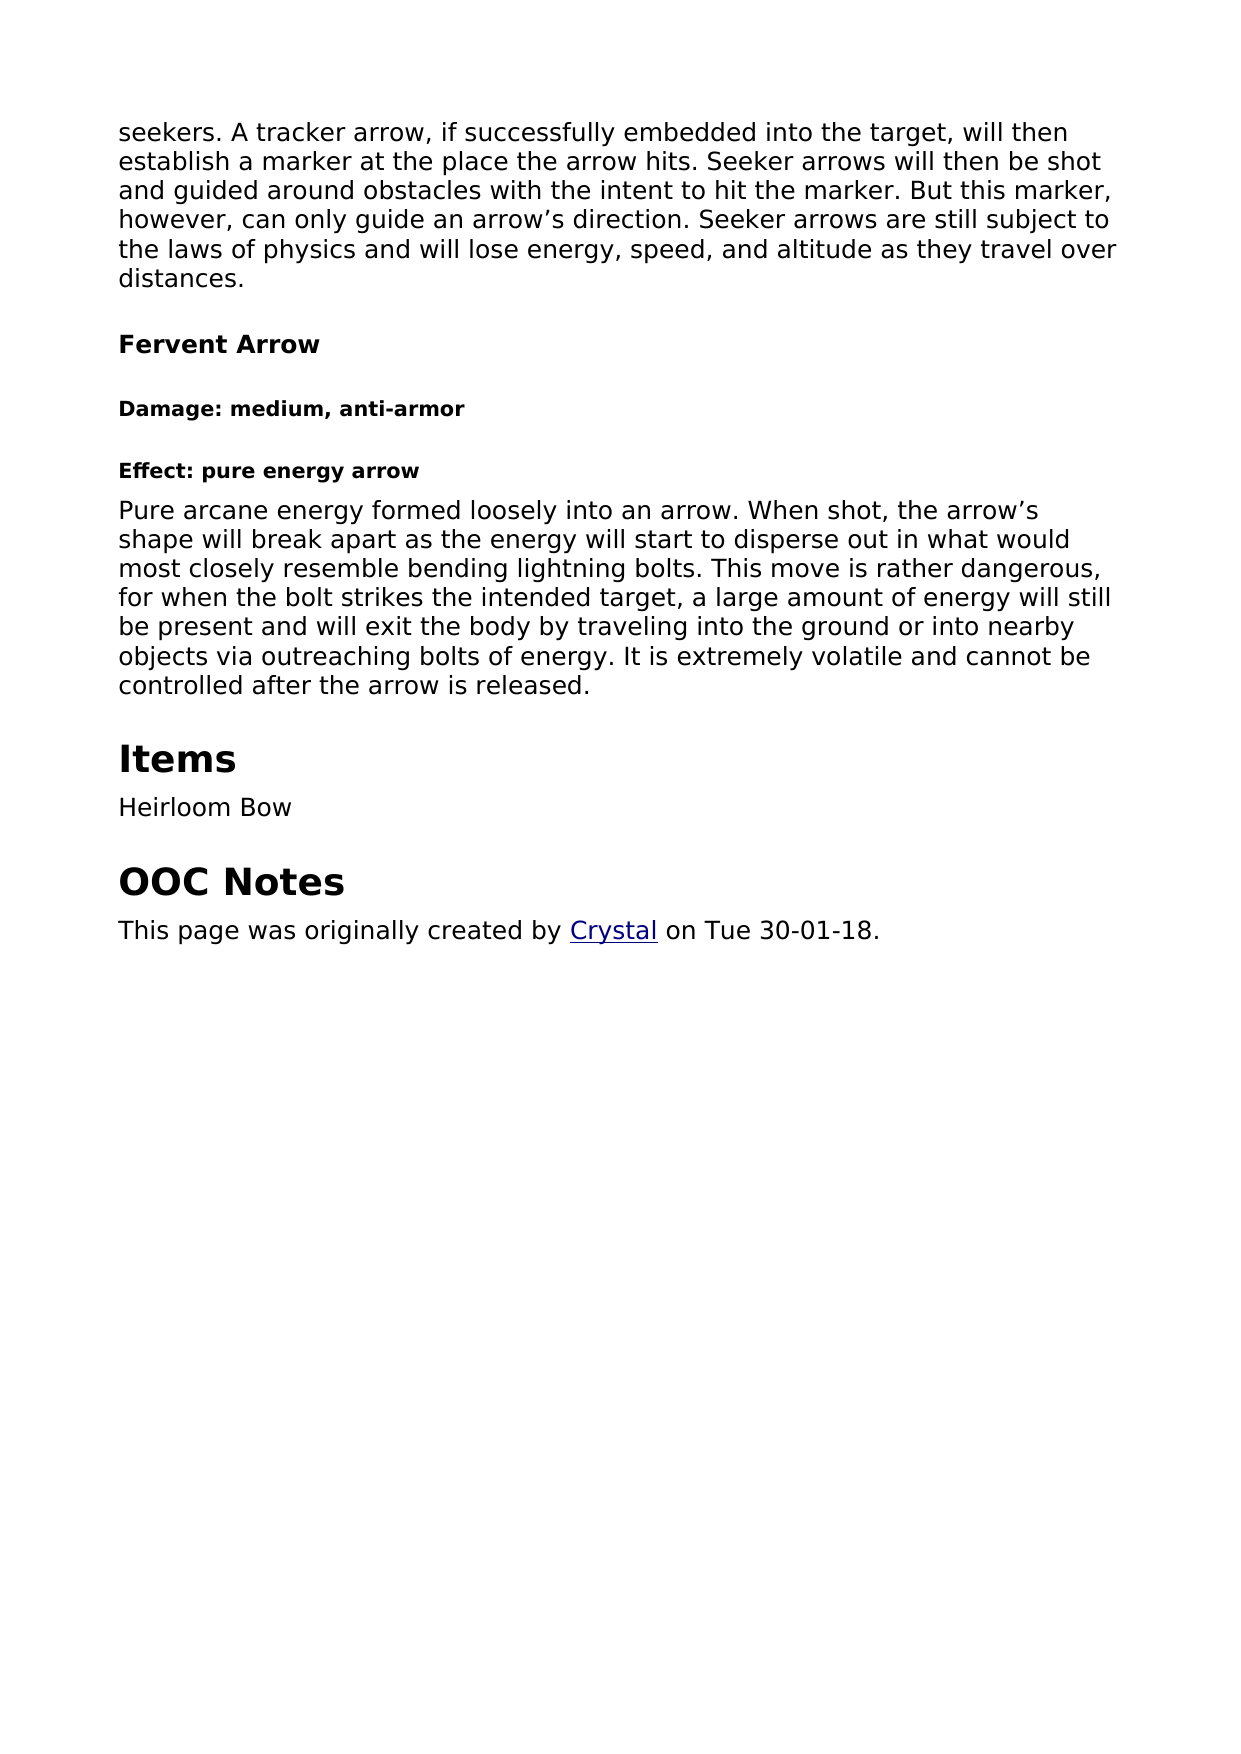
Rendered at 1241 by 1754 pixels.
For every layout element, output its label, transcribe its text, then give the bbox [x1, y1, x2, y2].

subtitle Effect: pure energy arrow [118, 459, 1122, 483]
text seekers. A tracker arrow, if successfully embedded into the target, will then establish a marker at the place the arrow hits. Seeker arrows will then be shot and guided around obstacles with the intent to hit the marker. But this marker, however, can only guide an arrow’s direction. Seeker arrows are still subject to the laws of physics and will lose energy, speed, and altitude as they travel over distances. [118, 118, 1122, 293]
subtitle Damage: medium, anti-armor [118, 397, 1122, 422]
subtitle OOC Notes [118, 860, 1122, 904]
subtitle Items [118, 737, 1122, 781]
subtitle Fervent Arrow [118, 331, 1122, 360]
text Heirloom Bow [118, 794, 1122, 823]
text This page was originally created by Crystal on Tue 30-01-18. [118, 916, 1122, 946]
text Pure arcane energy formed loosely into an arrow. When shot, the arrow’s shape will break apart as the energy will start to disperse out in what would most closely resemble bending lightning bolts. This move is rather dangerous, for when the bolt strikes the intended target, a large amount of energy will still be present and will exit the body by traveling into the ground or into nearby objects via outreaching bolts of energy. It is extremely volatile and cannot be controlled after the arrow is released. [118, 496, 1122, 700]
